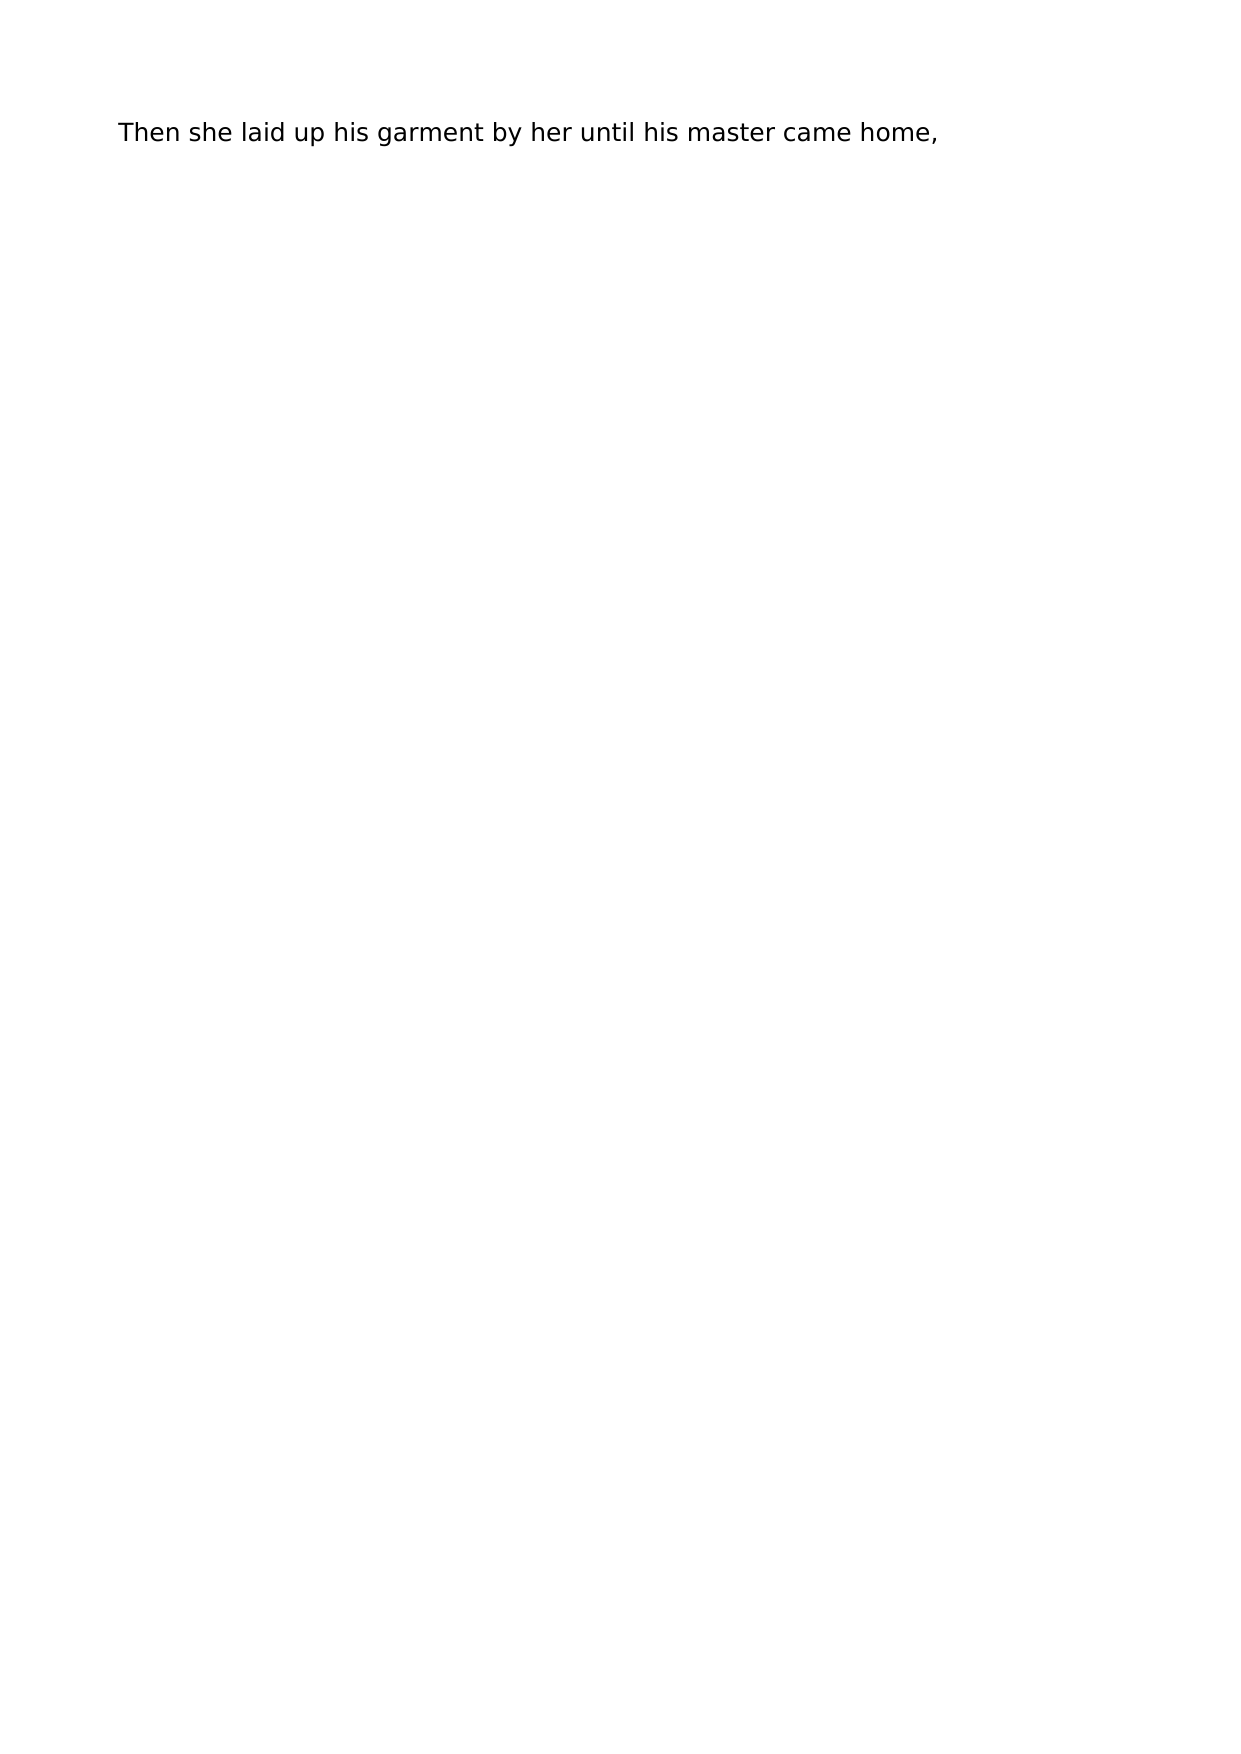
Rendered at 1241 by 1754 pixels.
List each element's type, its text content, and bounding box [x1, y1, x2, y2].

text Then she laid up his garment by her until his master came home, [118, 118, 1122, 147]
